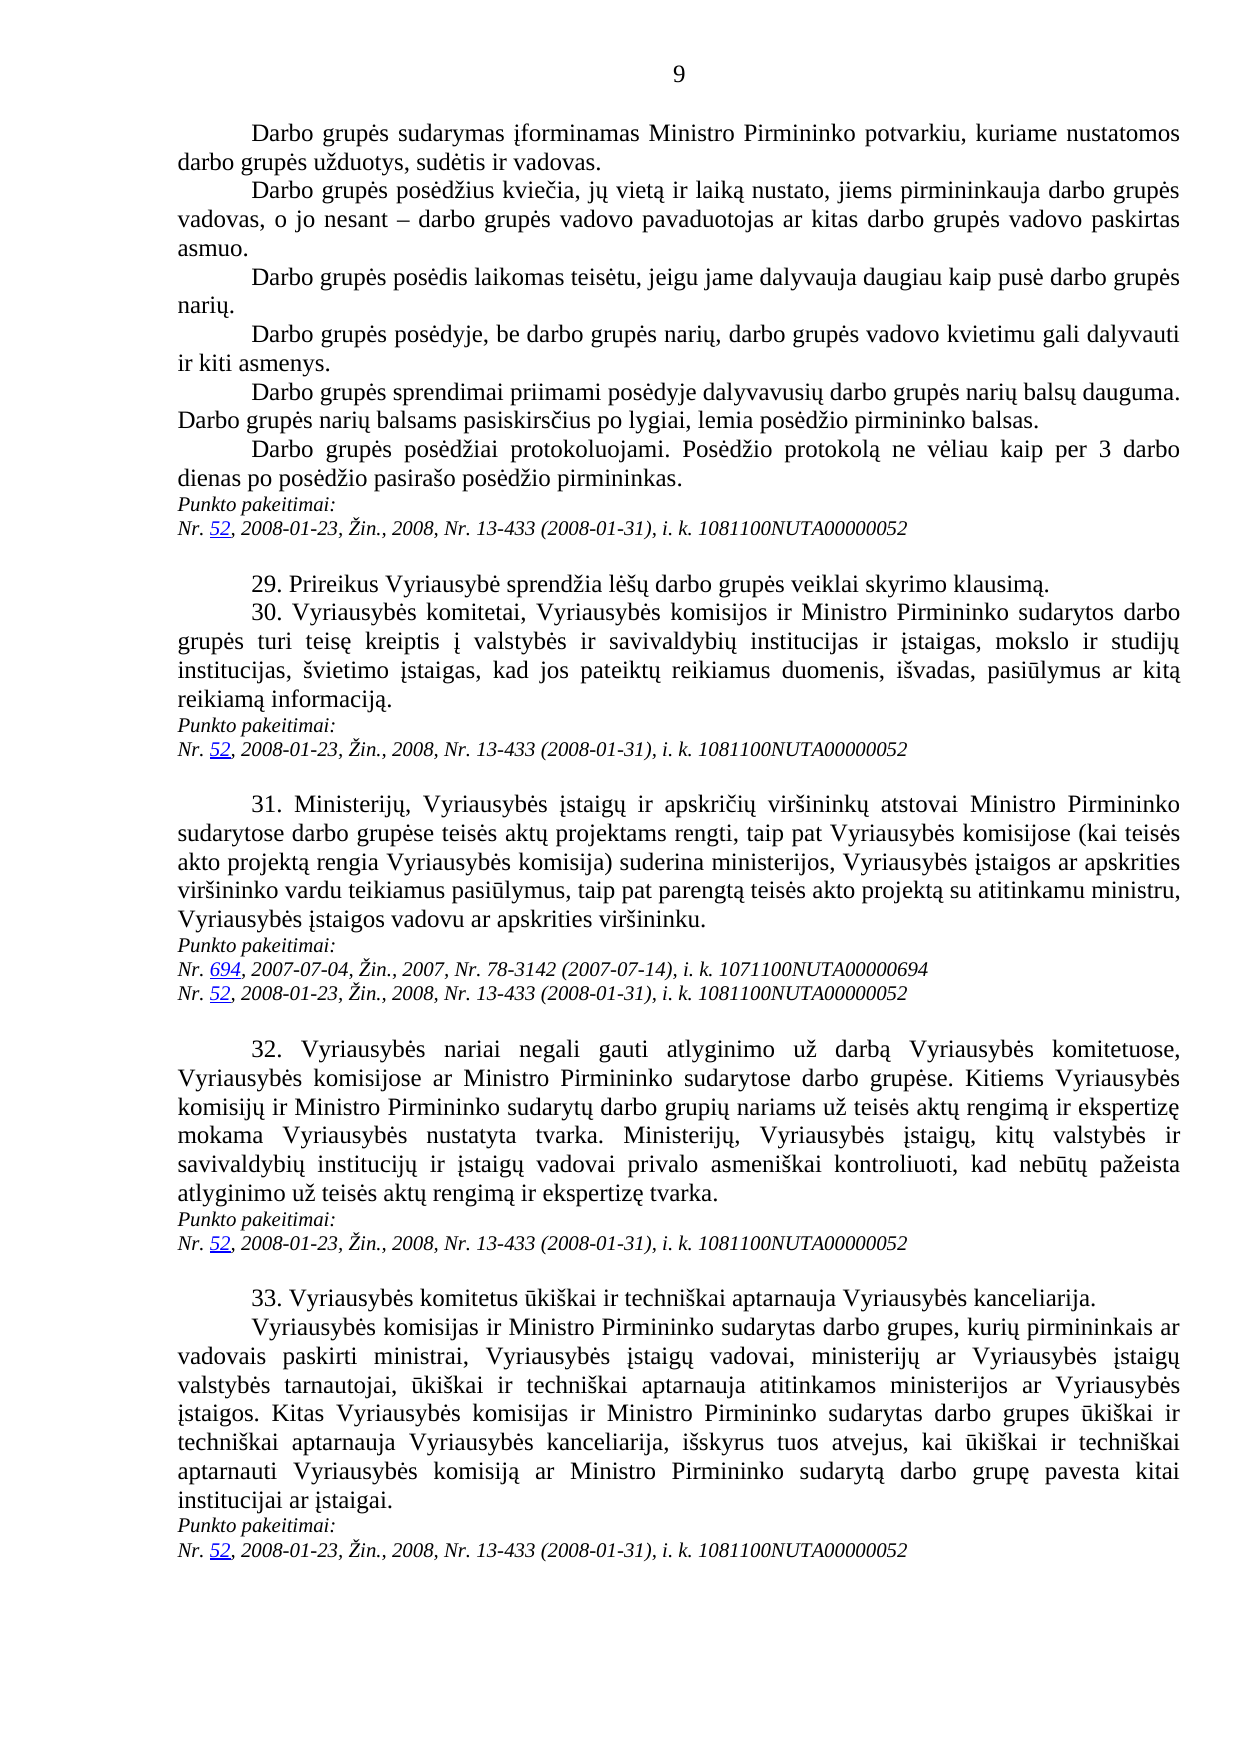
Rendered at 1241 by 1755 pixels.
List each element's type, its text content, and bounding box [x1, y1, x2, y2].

text Nr. 52, 2008-01-23, Žin., 2008, Nr. 13-433 (2008-01-31), i. k. 1081100NUTA00000052 [177, 737, 1181, 761]
text Nr. 694, 2007-07-04, Žin., 2007, Nr. 78-3142 (2007-07-14), i. k. 1071100NUTA00000694 [177, 957, 1181, 981]
text 32. Vyriausybės nariai negali gauti atlyginimo už darbą Vyriausybės komitetuose, Vyriausybės komisijose ar Ministro Pirmininko sudarytose darbo grupėse. Kitiems Vyriausybės komisijų ir Ministro Pirmininko sudarytų darbo grupių nariams už teisės aktų rengimą ir ekspertizę mokama Vyriausybės nustatyta tvarka. Ministerijų, Vyriausybės įstaigų, kitų valstybės ir savivaldybių institucijų ir įstaigų vadovai privalo asmeniškai kontroliuoti, kad nebūtų pažeista atlyginimo už teisės aktų rengimą ir ekspertizę tvarka. [177, 1034, 1181, 1207]
text Punkto pakeitimai: [177, 492, 1181, 516]
text Nr. 52, 2008-01-23, Žin., 2008, Nr. 13-433 (2008-01-31), i. k. 1081100NUTA00000052 [177, 981, 1181, 1005]
text Darbo grupės posėdžius kviečia, jų vietą ir laiką nustato, jiems pirmininkauja darbo grupės vadovas, o jo nesant – darbo grupės vadovo pavaduotojas ar kitas darbo grupės vadovo paskirtas asmuo. [177, 176, 1181, 262]
text Darbo grupės posėdis laikomas teisėtu, jeigu jame dalyvauja daugiau kaip pusė darbo grupės narių. [177, 262, 1181, 319]
text 29. Prireikus Vyriausybė sprendžia lėšų darbo grupės veiklai skyrimo klausimą. [177, 569, 1181, 597]
text Nr. 52, 2008-01-23, Žin., 2008, Nr. 13-433 (2008-01-31), i. k. 1081100NUTA00000052 [177, 1537, 1181, 1562]
text Darbo grupės posėdžiai protokoluojami. Posėdžio protokolą ne vėliau kaip per 3 darbo dienas po posėdžio pasirašo posėdžio pirmininkas. [177, 434, 1181, 492]
text Darbo grupės posėdyje, be darbo grupės narių, darbo grupės vadovo kvietimu gali dalyvauti ir kiti asmenys. [177, 319, 1181, 377]
text 30. Vyriausybės komitetai, Vyriausybės komisijos ir Ministro Pirmininko sudarytos darbo grupės turi teisę kreiptis į valstybės ir savivaldybių institucijas ir įstaigas, mokslo ir studijų institucijas, švietimo įstaigas, kad jos pateiktų reikiamus duomenis, išvadas, pasiūlymus ar kitą reikiamą informaciją. [177, 597, 1181, 712]
text Vyriausybės komisijas ir Ministro Pirmininko sudarytas darbo grupes, kurių pirmininkais ar vadovais paskirti ministrai, Vyriausybės įstaigų vadovai, ministerijų ar Vyriausybės įstaigų valstybės tarnautojai, ūkiškai ir techniškai aptarnauja atitinkamos ministerijos ar Vyriausybės įstaigos. Kitas Vyriausybės komisijas ir Ministro Pirmininko sudarytas darbo grupes ūkiškai ir techniškai aptarnauja Vyriausybės kanceliarija, išskyrus tuos atvejus, kai ūkiškai ir techniškai aptarnauti Vyriausybės komisiją ar Ministro Pirmininko sudarytą darbo grupę pavesta kitai institucijai ar įstaigai. [177, 1312, 1181, 1513]
text Nr. 52, 2008-01-23, Žin., 2008, Nr. 13-433 (2008-01-31), i. k. 1081100NUTA00000052 [177, 516, 1181, 540]
text Darbo grupės sprendimai priimami posėdyje dalyvavusių darbo grupės narių balsų dauguma. Darbo grupės narių balsams pasiskirsčius po lygiai, lemia posėdžio pirmininko balsas. [177, 377, 1181, 434]
text Punkto pakeitimai: [177, 933, 1181, 957]
text Punkto pakeitimai: [177, 712, 1181, 737]
text 33. Vyriausybės komitetus ūkiškai ir techniškai aptarnauja Vyriausybės kanceliarija. [177, 1283, 1181, 1312]
text 31. Ministerijų, Vyriausybės įstaigų ir apskričių viršininkų atstovai Ministro Pirmininko sudarytose darbo grupėse teisės aktų projektams rengti, taip pat Vyriausybės komisijose (kai teisės akto projektą rengia Vyriausybės komisija) suderina ministerijos, Vyriausybės įstaigos ar apskrities viršininko vardu teikiamus pasiūlymus, taip pat parengtą teisės akto projektą su atitinkamu ministru, Vyriausybės įstaigos vadovu ar apskrities viršininku. [177, 789, 1181, 933]
text Punkto pakeitimai: [177, 1513, 1181, 1537]
text Darbo grupės sudarymas įforminamas Ministro Pirmininko potvarkiu, kuriame nustatomos darbo grupės užduotys, sudėtis ir vadovas. [177, 118, 1181, 176]
text Nr. 52, 2008-01-23, Žin., 2008, Nr. 13-433 (2008-01-31), i. k. 1081100NUTA00000052 [177, 1231, 1181, 1255]
text Punkto pakeitimai: [177, 1207, 1181, 1231]
